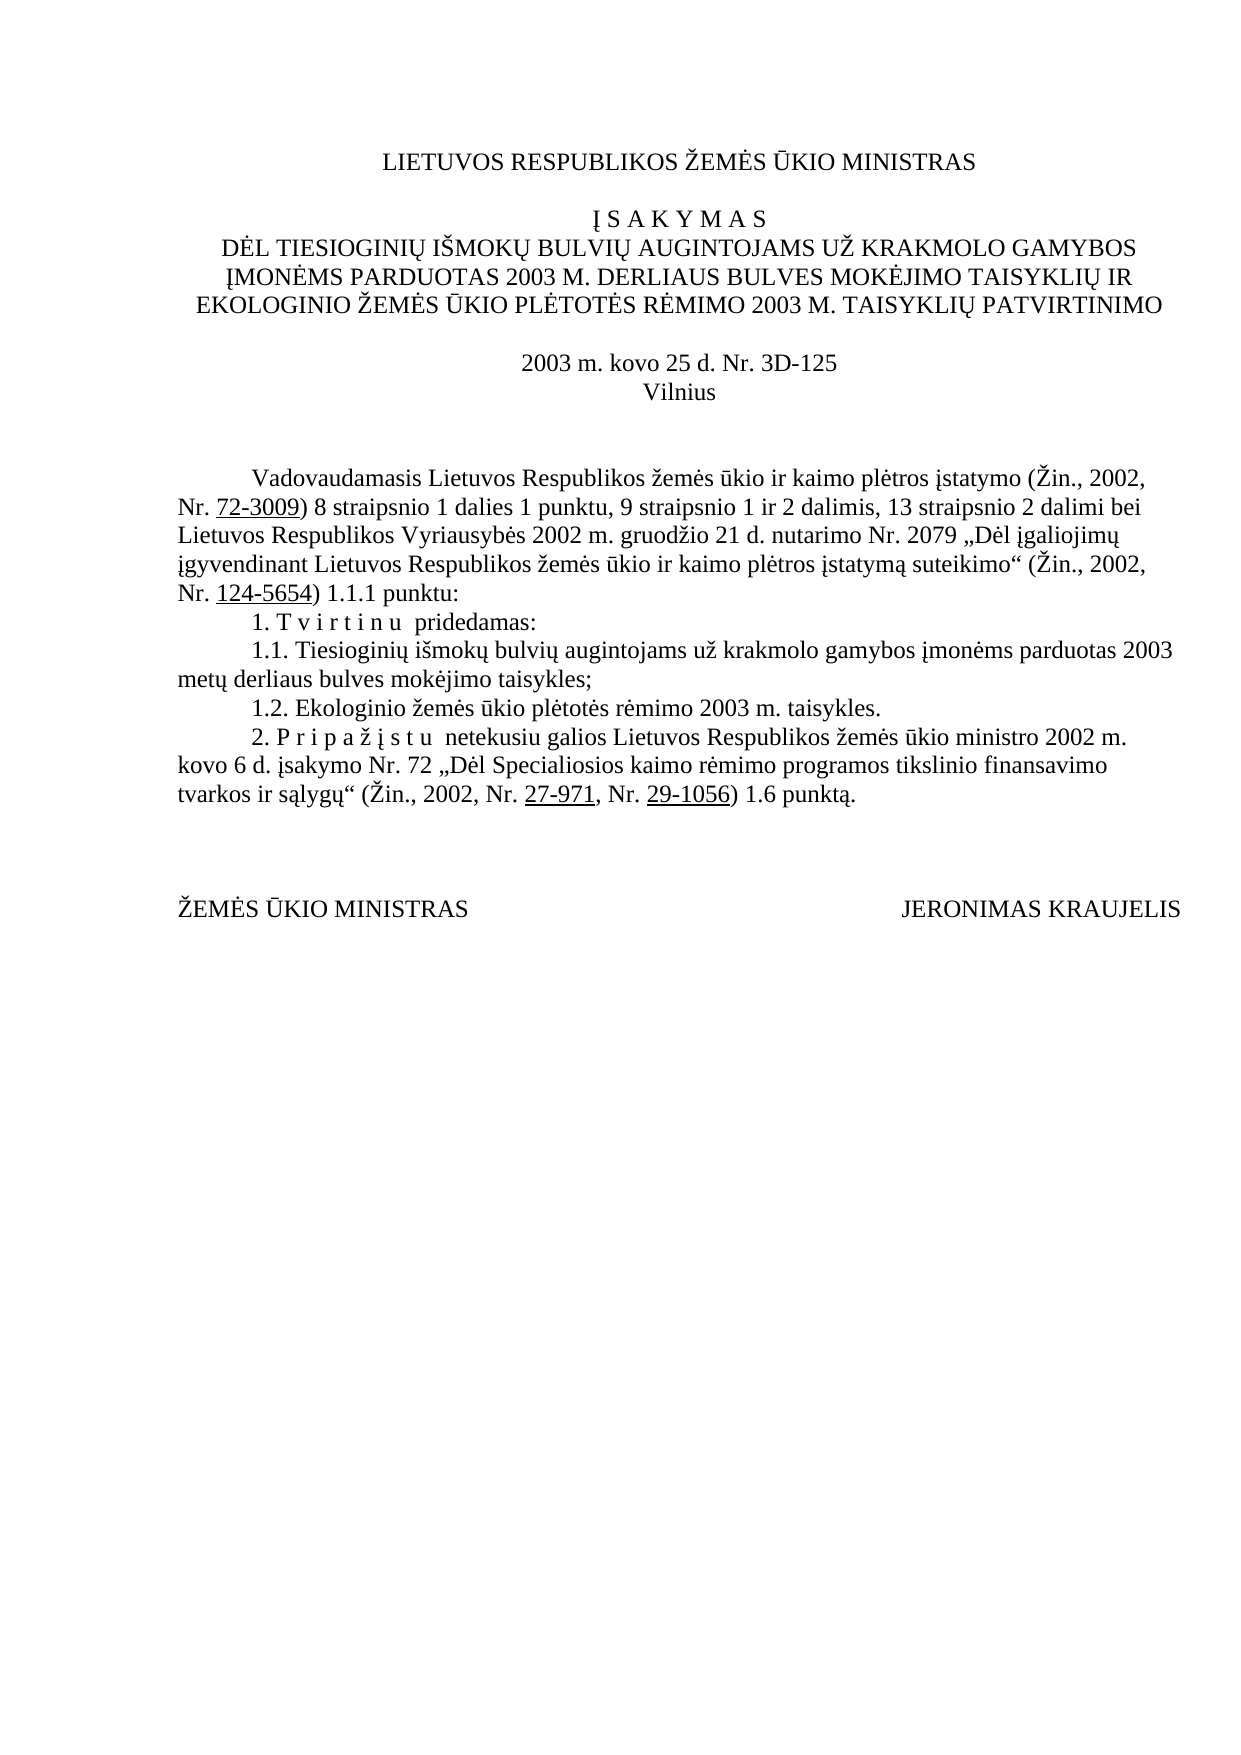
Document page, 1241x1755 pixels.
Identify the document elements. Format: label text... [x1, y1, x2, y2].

text DĖL TIESIOGINIŲ IŠMOKŲ BULVIŲ AUGINTOJAMS UŽ KRAKMOLO GAMYBOS ĮMONĖMS PARDUOTAS 2003 M. DERLIAUS BULVES MOKĖJIMO TAISYKLIŲ IR EKOLOGINIO ŽEMĖS ŪKIO PLĖTOTĖS RĖMIMO 2003 M. TAISYKLIŲ PATVIRTINIMO [177, 233, 1181, 319]
text 2003 m. kovo 25 d. Nr. 3D-125 [177, 348, 1181, 377]
text Vadovaudamasis Lietuvos Respublikos žemės ūkio ir kaimo plėtros įstatymo (Žin., 2002, Nr. 72-3009) 8 straipsnio 1 dalies 1 punktu, 9 straipsnio 1 ir 2 dalimis, 13 straipsnio 2 dalimi bei Lietuvos Respublikos Vyriausybės 2002 m. gruodžio 21 d. nutarimo Nr. 2079 „Dėl įgaliojimų įgyvendinant Lietuvos Respublikos žemės ūkio ir kaimo plėtros įstatymą suteikimo“ (Žin., 2002, Nr. 124-5654) 1.1.1 punktu: [177, 463, 1181, 607]
text 1.1. Tiesioginių išmokų bulvių augintojams už krakmolo gamybos įmonėms parduotas 2003 metų derliaus bulves mokėjimo taisykles; [177, 636, 1181, 693]
text 2. Pripažįstu netekusiu galios Lietuvos Respublikos žemės ūkio ministro 2002 m. kovo 6 d. įsakymo Nr. 72 „Dėl Specialiosios kaimo rėmimo programos tikslinio finansavimo tvarkos ir sąlygų“ (Žin., 2002, Nr. 27-971, Nr. 29-1056) 1.6 punktą. [177, 722, 1181, 808]
text 1. Tvirtinu pridedamas: [177, 607, 1181, 636]
text LIETUVOS RESPUBLIKOS ŽEMĖS ŪKIO MINISTRAS [177, 147, 1181, 176]
text 1.2. Ekologinio žemės ūkio plėtotės rėmimo 2003 m. taisykles. [177, 693, 1181, 722]
text Vilnius [177, 377, 1181, 406]
text Į S A K Y M A S [177, 204, 1181, 233]
text ŽEMĖS ŪKIO Ministras Jeronimas Kraujelis [177, 894, 1181, 923]
